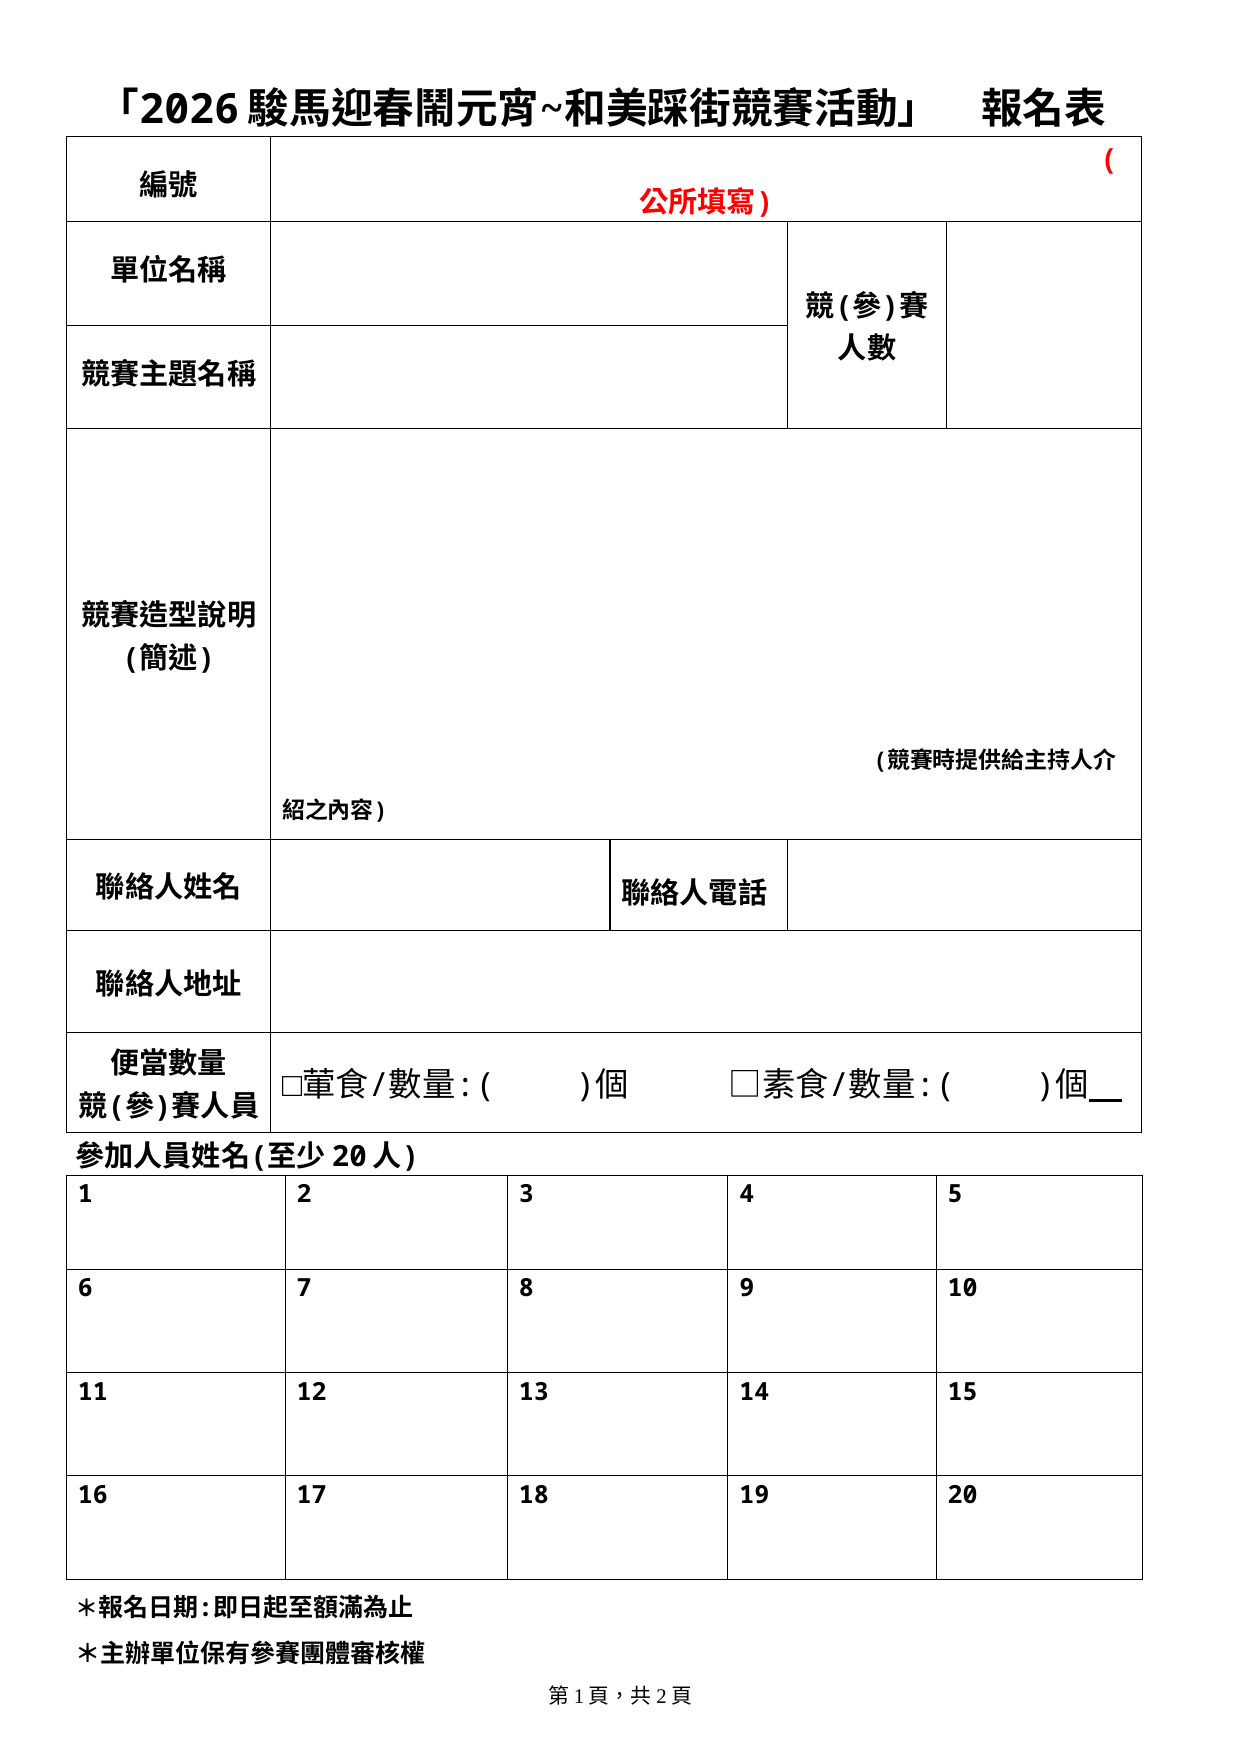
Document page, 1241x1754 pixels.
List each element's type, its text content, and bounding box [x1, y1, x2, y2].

table_header 4 [728, 1176, 936, 1269]
table_header 3 [508, 1176, 727, 1269]
table_cell 12 [286, 1373, 507, 1475]
table_header 2 [286, 1176, 507, 1269]
table_cell [271, 222, 787, 324]
table_cell [271, 931, 1141, 1032]
table_cell 20 [937, 1476, 1142, 1578]
table_cell 7 [286, 1270, 507, 1372]
table_header (公所填寫) [271, 137, 1141, 221]
table_cell (競賽時提供給主持人介紹之內容) [271, 429, 1141, 839]
table_cell 6 [67, 1270, 285, 1372]
table_header 編號 [67, 137, 270, 221]
table_cell 8 [508, 1270, 727, 1372]
table_cell 單位名稱 [67, 222, 270, 324]
table_header 5 [937, 1176, 1142, 1269]
table_cell 15 [937, 1373, 1142, 1475]
table_cell 競賽造型說明 (簡述) [67, 429, 270, 839]
table_cell [788, 840, 1141, 930]
table_cell 聯絡人地址 [67, 931, 270, 1032]
text ＊報名日期:即日起至額滿為止 [75, 1579, 1165, 1625]
table_cell 11 [67, 1373, 285, 1475]
table_cell 13 [508, 1373, 727, 1475]
table_cell 便當數量 競(參)賽人員 [67, 1033, 270, 1132]
table_cell □葷食/數量:( )個 □素食/數量:( )個 [271, 1033, 1141, 1132]
table_cell [271, 326, 787, 428]
text ＊主辦單位保有參賽團體審核權 [75, 1625, 1165, 1671]
table_cell 17 [286, 1476, 507, 1578]
table_header 1 [67, 1176, 285, 1269]
text 參加人員姓名(至少20人) [75, 1133, 1165, 1175]
table_cell 16 [67, 1476, 285, 1578]
table_cell 競賽主題名稱 [67, 326, 270, 428]
table_cell 聯絡人姓名 [67, 840, 270, 930]
text 「2026駿馬迎春鬧元宵~和美踩街競賽活動」 報名表 [75, 75, 1165, 136]
table_cell 聯絡人電話 [611, 840, 787, 930]
table_cell 19 [728, 1476, 936, 1578]
table_cell [947, 222, 1141, 428]
table_cell [271, 840, 609, 930]
table_cell 10 [937, 1270, 1142, 1372]
table_cell 9 [728, 1270, 936, 1372]
table_cell 14 [728, 1373, 936, 1475]
table_cell 18 [508, 1476, 727, 1578]
table_cell 競(參)賽 人數 [788, 222, 946, 428]
